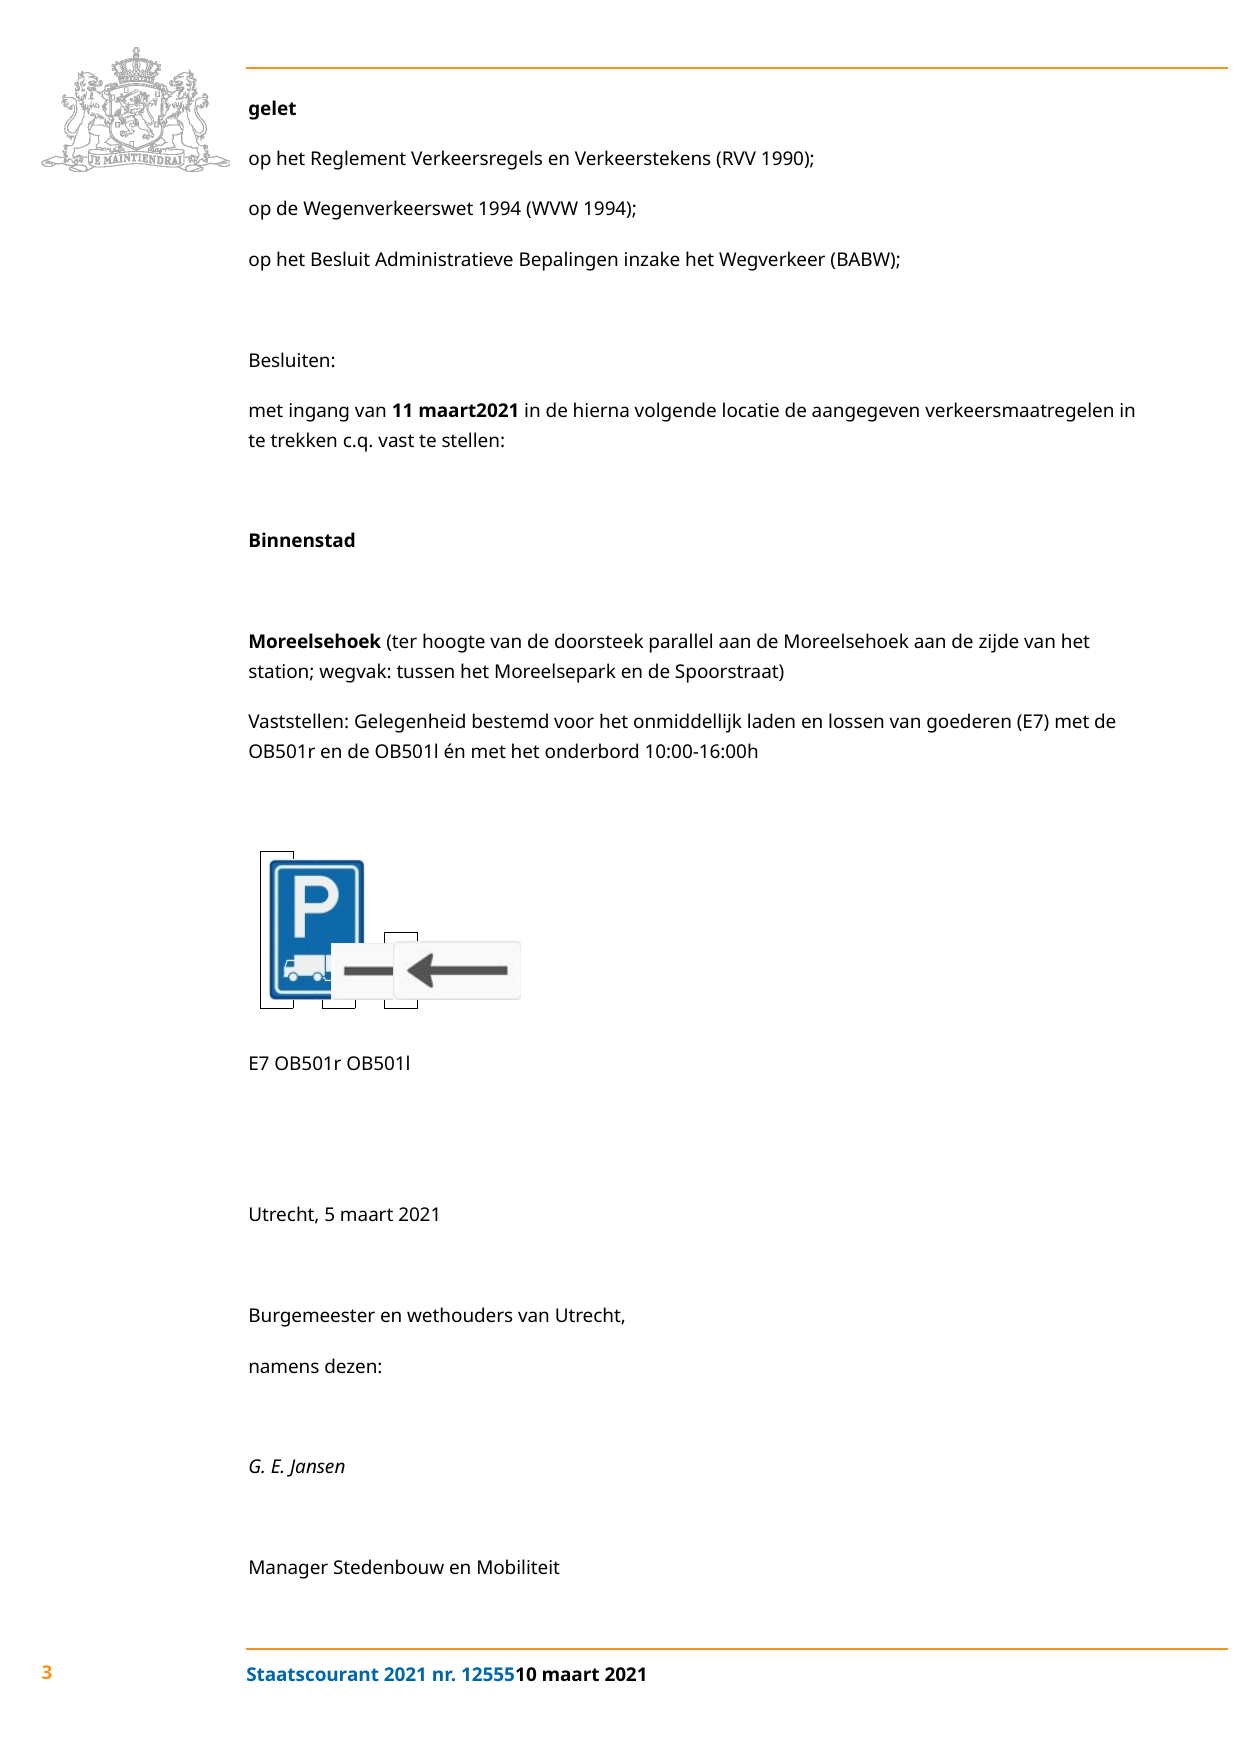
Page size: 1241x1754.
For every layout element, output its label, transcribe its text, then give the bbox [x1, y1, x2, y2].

text Vaststellen: Gelegenheid bestemd voor het onmiddellijk laden en lossen van goederen (E7) met de OB501r en de OB501l én met het onderbord 10:00-16:00h [248, 708, 1152, 764]
text Besluiten: [248, 347, 1152, 373]
text Manager Stedenbouw en Mobiliteit [248, 1554, 1152, 1580]
text gelet [248, 95, 1152, 121]
text namens dezen: [248, 1353, 1152, 1378]
picture [268, 859, 522, 1000]
picture [41, 47, 231, 172]
text G. E. Jansen [248, 1454, 1152, 1479]
text Moreelsehoek (ter hoogte van de doorsteek parallel aan de Moreelsehoek aan de zijde van het station; wegvak: tussen het Moreelsepark en de Spoorstraat) [248, 628, 1152, 684]
text op het Reglement Verkeersregels en Verkeerstekens (RVV 1990); [248, 145, 1152, 171]
text E7 OB501r OB501l [248, 1050, 1152, 1076]
text Utrecht, 5 maart 2021 [248, 1202, 1152, 1227]
text op het Besluit Administratieve Bepalingen inzake het Wegverkeer (BABW); [248, 246, 1152, 272]
text Binnenstad [248, 528, 1152, 553]
text op de Wegenverkeerswet 1994 (WVW 1994); [248, 196, 1152, 221]
text Burgemeester en wethouders van Utrecht, [248, 1302, 1152, 1328]
text met ingang van 11 maart2021 in de hierna volgende locatie de aangegeven verkeersmaatregelen in te trekken c.q. vast te stellen: [248, 397, 1152, 453]
